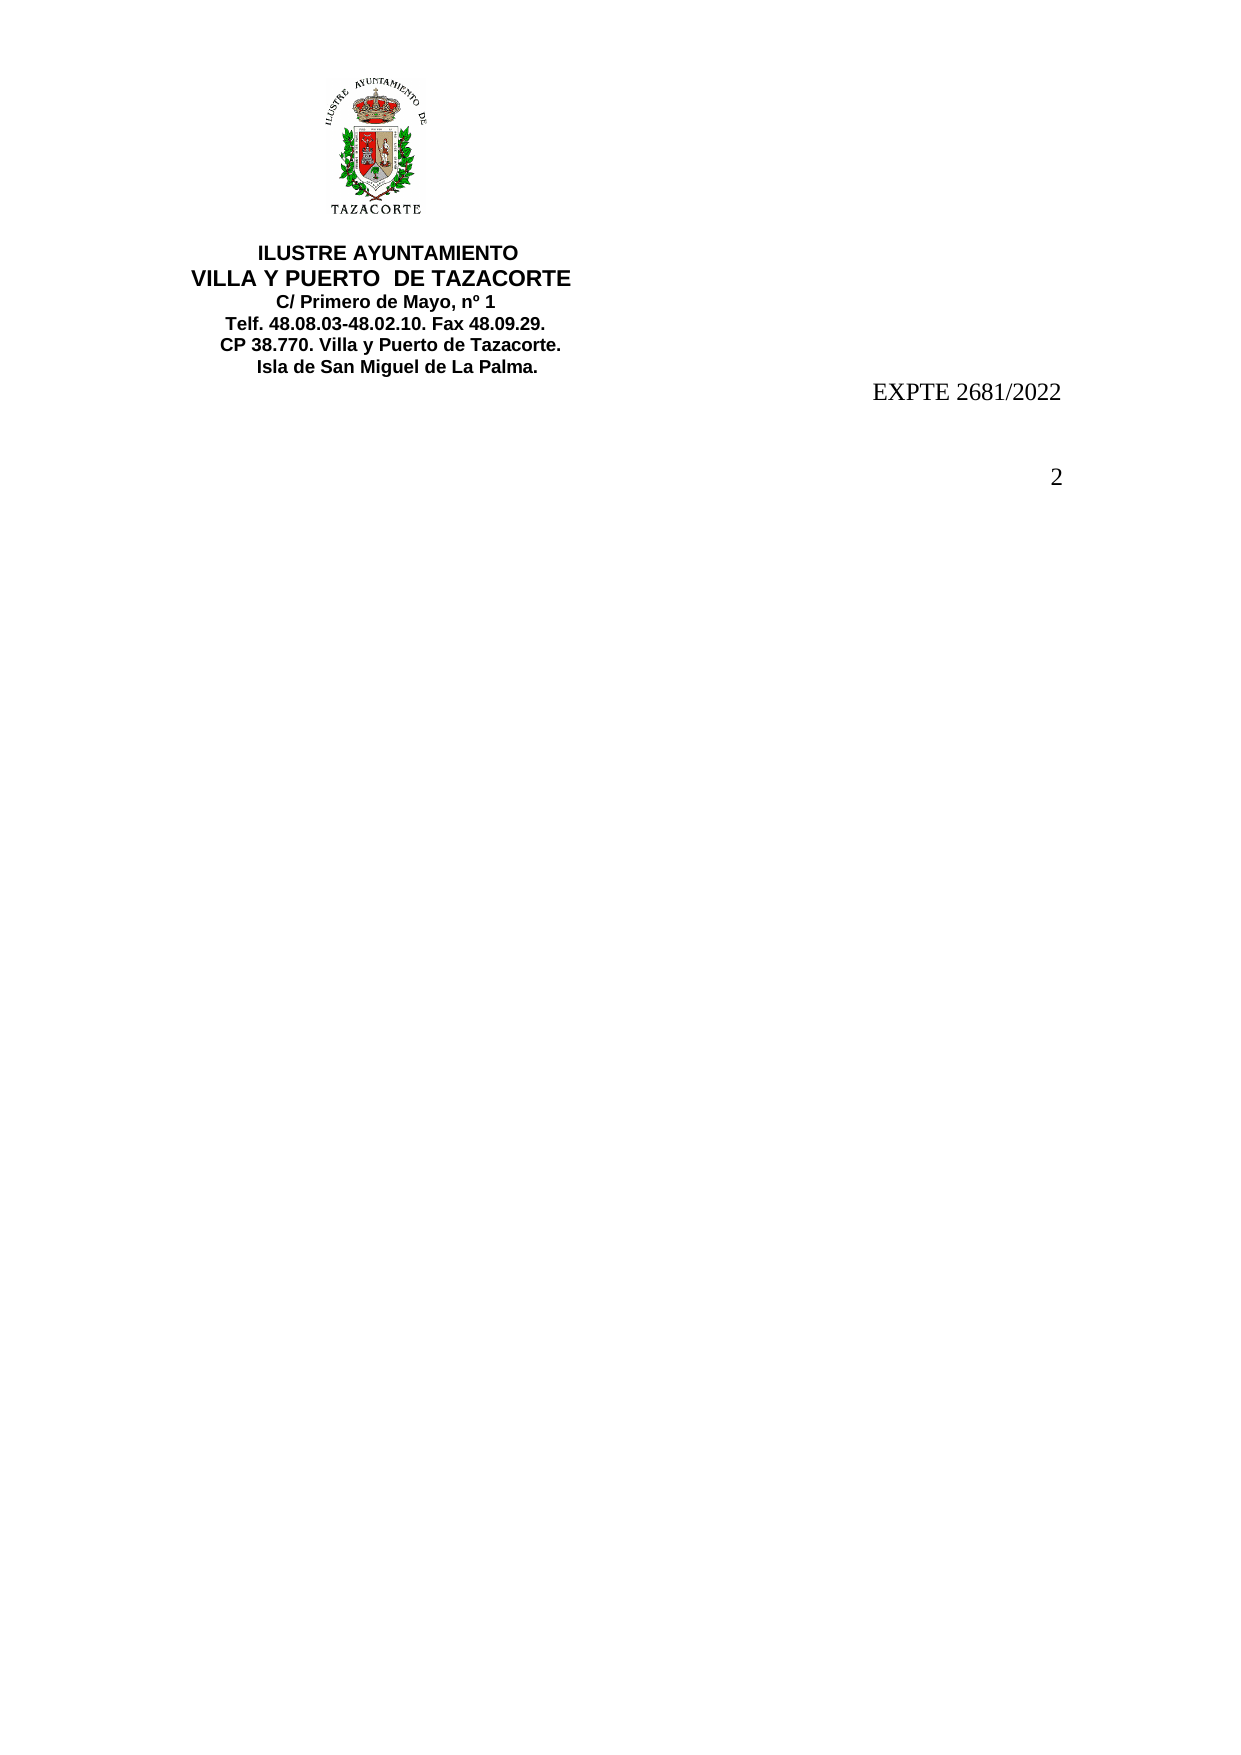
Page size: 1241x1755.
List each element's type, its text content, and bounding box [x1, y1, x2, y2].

subtitle 2 [58, 462, 1064, 491]
